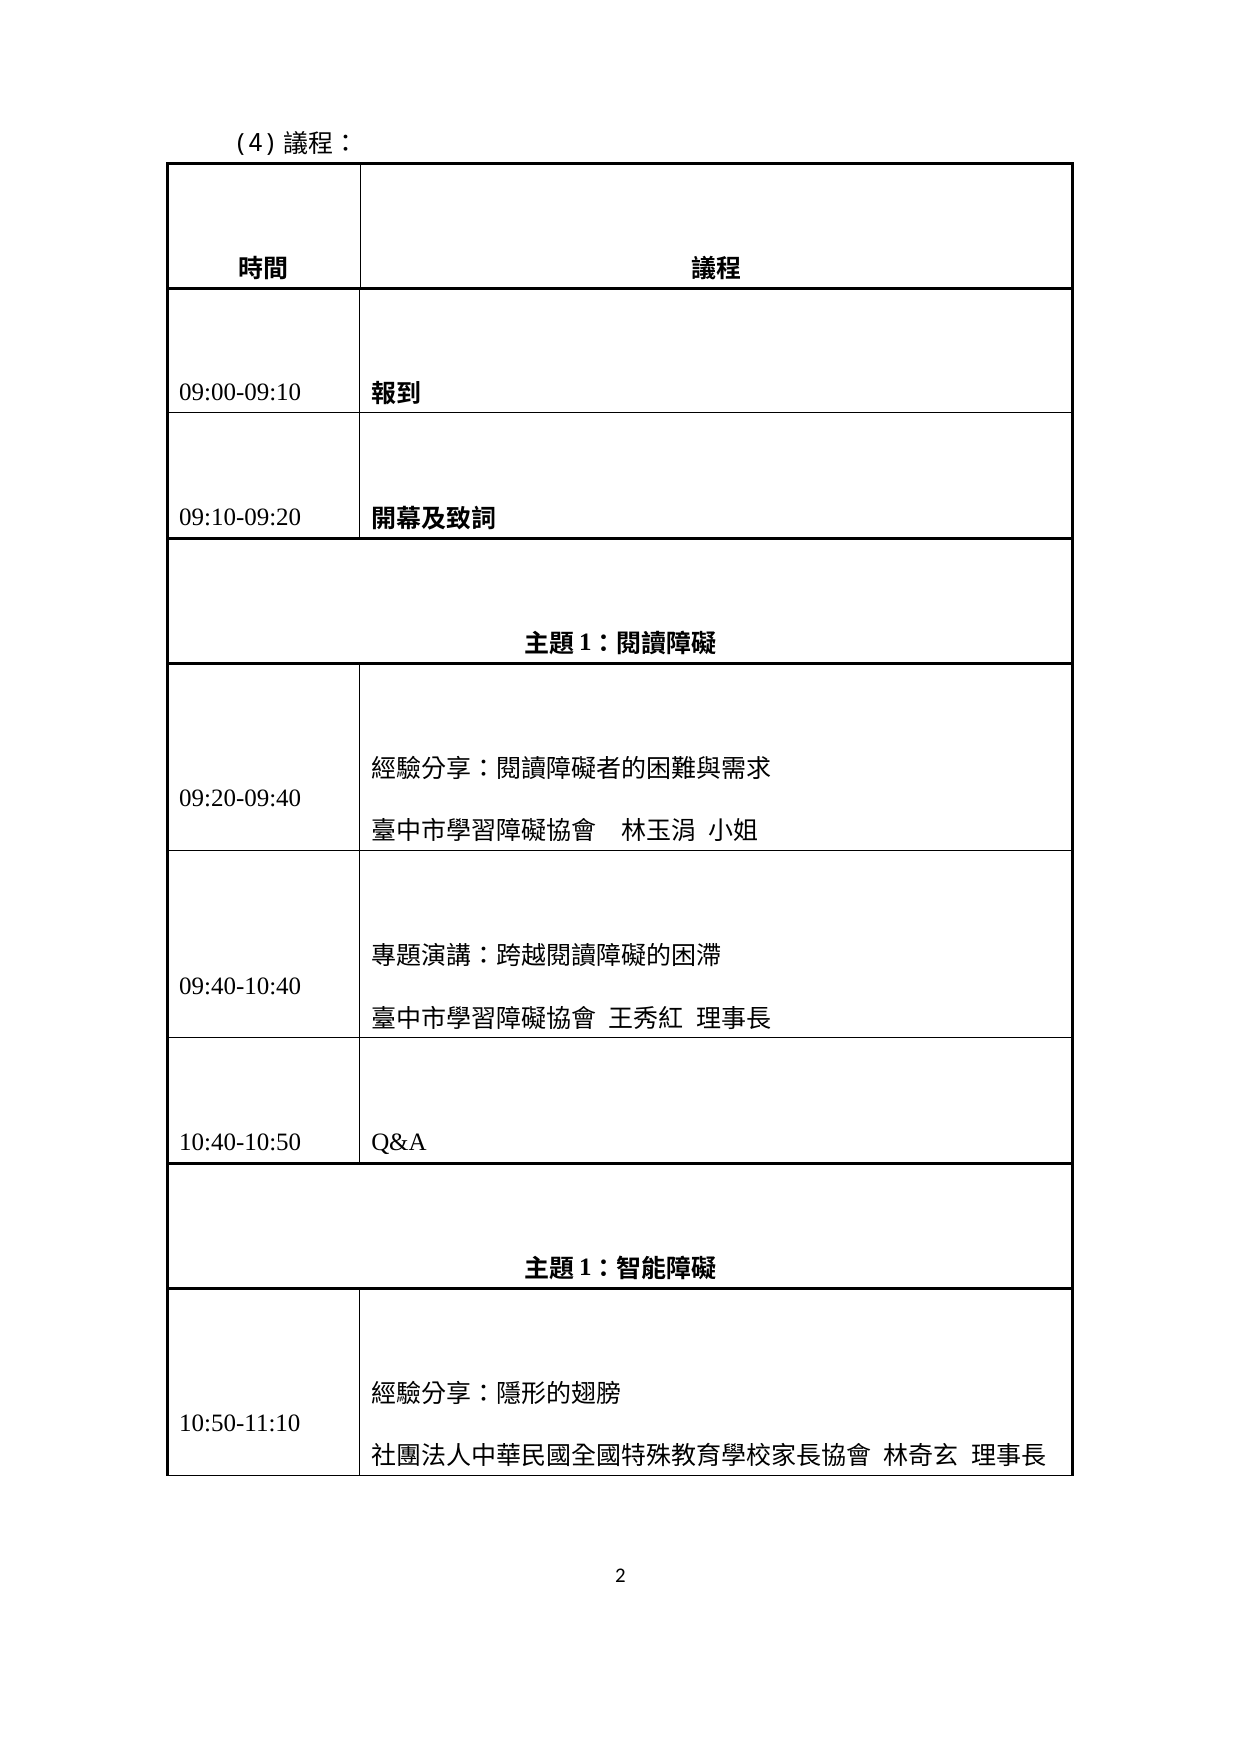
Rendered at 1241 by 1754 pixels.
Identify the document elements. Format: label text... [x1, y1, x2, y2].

table_cell 09:40-10:40 [169, 851, 359, 1037]
table_cell 報到 [360, 290, 1071, 412]
table_cell 09:20-09:40 [169, 665, 359, 850]
table_cell 10:40-10:50 [169, 1038, 359, 1162]
table_cell 主題1：智能障礙 [169, 1165, 1071, 1287]
list 議程： [233, 100, 1107, 162]
table_cell Q&A [360, 1038, 1071, 1162]
table_cell 開幕及致詞 [360, 413, 1071, 537]
table_cell 主題1：閱讀障礙 [169, 540, 1071, 662]
table_cell 經驗分享：隱形的翅膀 社團法人中華民國全國特殊教育學校家長協會 林奇玄 理事長 [360, 1290, 1071, 1475]
table_cell 09:00-09:10 [169, 290, 359, 412]
table_cell 09:10-09:20 [169, 413, 359, 537]
table_cell 專題演講：跨越閱讀障礙的困滯 臺中市學習障礙協會 王秀紅 理事長 [360, 851, 1071, 1037]
table_cell 經驗分享：閱讀障礙者的困難與需求 臺中市學習障礙協會 林玉涓 小姐 [360, 665, 1071, 850]
table_header 議程 [361, 165, 1071, 287]
table_header 時間 [169, 165, 360, 287]
table_cell 10:50-11:10 [169, 1290, 359, 1475]
